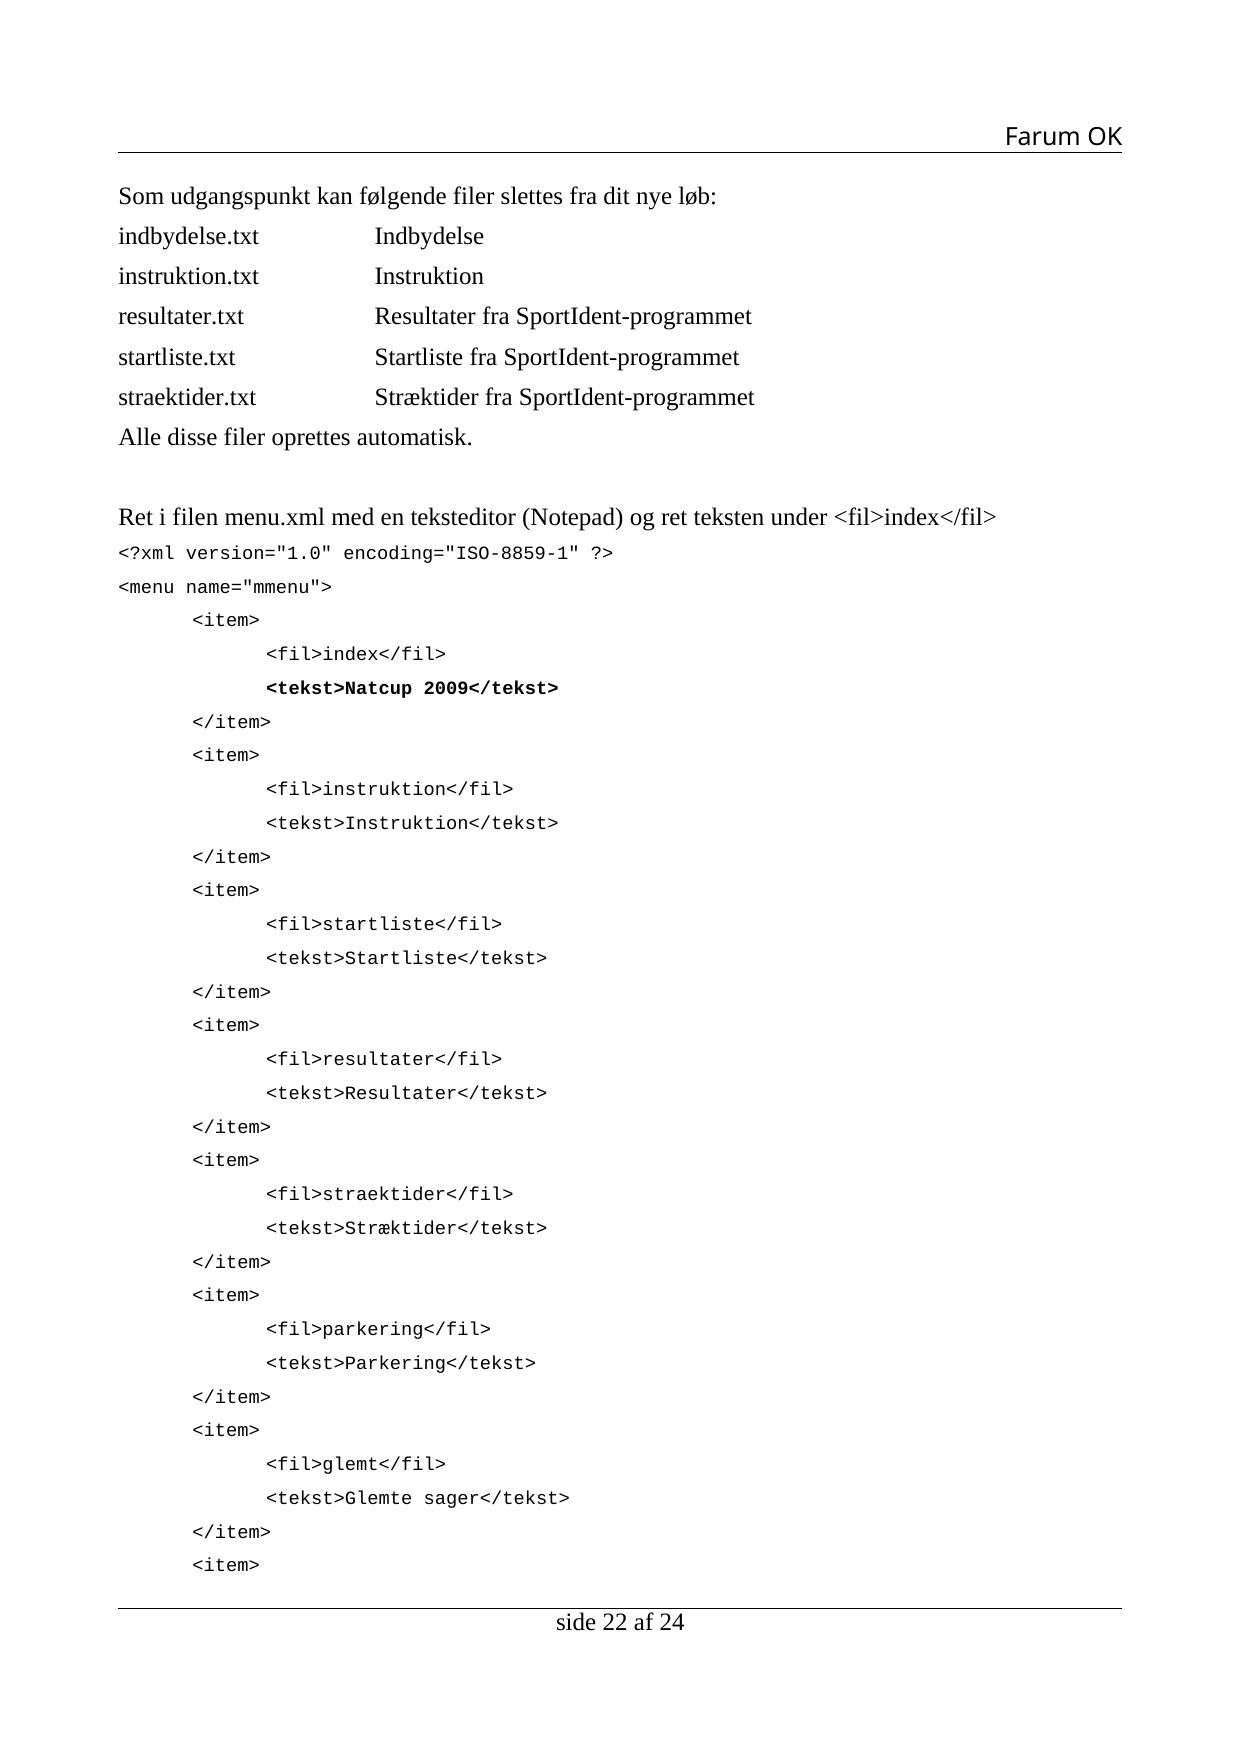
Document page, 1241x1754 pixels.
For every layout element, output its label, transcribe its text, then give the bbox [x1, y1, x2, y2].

text <item> [118, 1151, 1122, 1172]
text <fil>straektider</fil> [118, 1185, 1122, 1206]
text <tekst>Startliste</tekst> [118, 949, 1122, 970]
text Som udgangspunkt kan følgende filer slettes fra dit nye løb: [118, 182, 1122, 209]
text <tekst>Resultater</tekst> [118, 1084, 1122, 1105]
text instruktion.txt Instruktion [118, 262, 1122, 290]
text <item> [118, 1421, 1122, 1442]
text <tekst>Natcup 2009</tekst> [118, 679, 1122, 700]
text <fil>parkering</fil> [118, 1320, 1122, 1341]
text startliste.txt Startliste fra SportIdent-programmet [118, 343, 1122, 370]
text </item> [118, 712, 1122, 734]
text <tekst>Parkering</tekst> [118, 1354, 1122, 1375]
text <item> [118, 1556, 1122, 1577]
text </item> [118, 1117, 1122, 1139]
text <item> [118, 1016, 1122, 1037]
text </item> [118, 847, 1122, 869]
text <tekst>Instruktion</tekst> [118, 814, 1122, 835]
text <?xml version="1.0" encoding="ISO-8859-1" ?> [118, 544, 1122, 565]
text <menu name="mmenu"> [118, 577, 1122, 599]
text straektider.txt Stræktider fra SportIdent-programmet [118, 383, 1122, 411]
text <fil>startliste</fil> [118, 915, 1122, 936]
text </item> [118, 1387, 1122, 1409]
text Ret i filen menu.xml med en teksteditor (Notepad) og ret teksten under <fil>index</fil> [118, 503, 1122, 531]
text <fil>glemt</fil> [118, 1455, 1122, 1476]
text <fil>index</fil> [118, 645, 1122, 666]
text resultater.txt Resultater fra SportIdent-programmet [118, 302, 1122, 330]
text <item> [118, 881, 1122, 902]
text Alle disse filer oprettes automatisk. [118, 423, 1122, 451]
text <item> [118, 1286, 1122, 1307]
text <item> [118, 611, 1122, 632]
text <tekst>Stræktider</tekst> [118, 1219, 1122, 1240]
text <tekst>Glemte sager</tekst> [118, 1489, 1122, 1510]
text <fil>resultater</fil> [118, 1050, 1122, 1071]
text </item> [118, 1252, 1122, 1274]
text <fil>instruktion</fil> [118, 780, 1122, 801]
text </item> [118, 982, 1122, 1004]
text <item> [118, 746, 1122, 767]
text </item> [118, 1522, 1122, 1544]
text indbydelse.txt Indbydelse [118, 222, 1122, 250]
